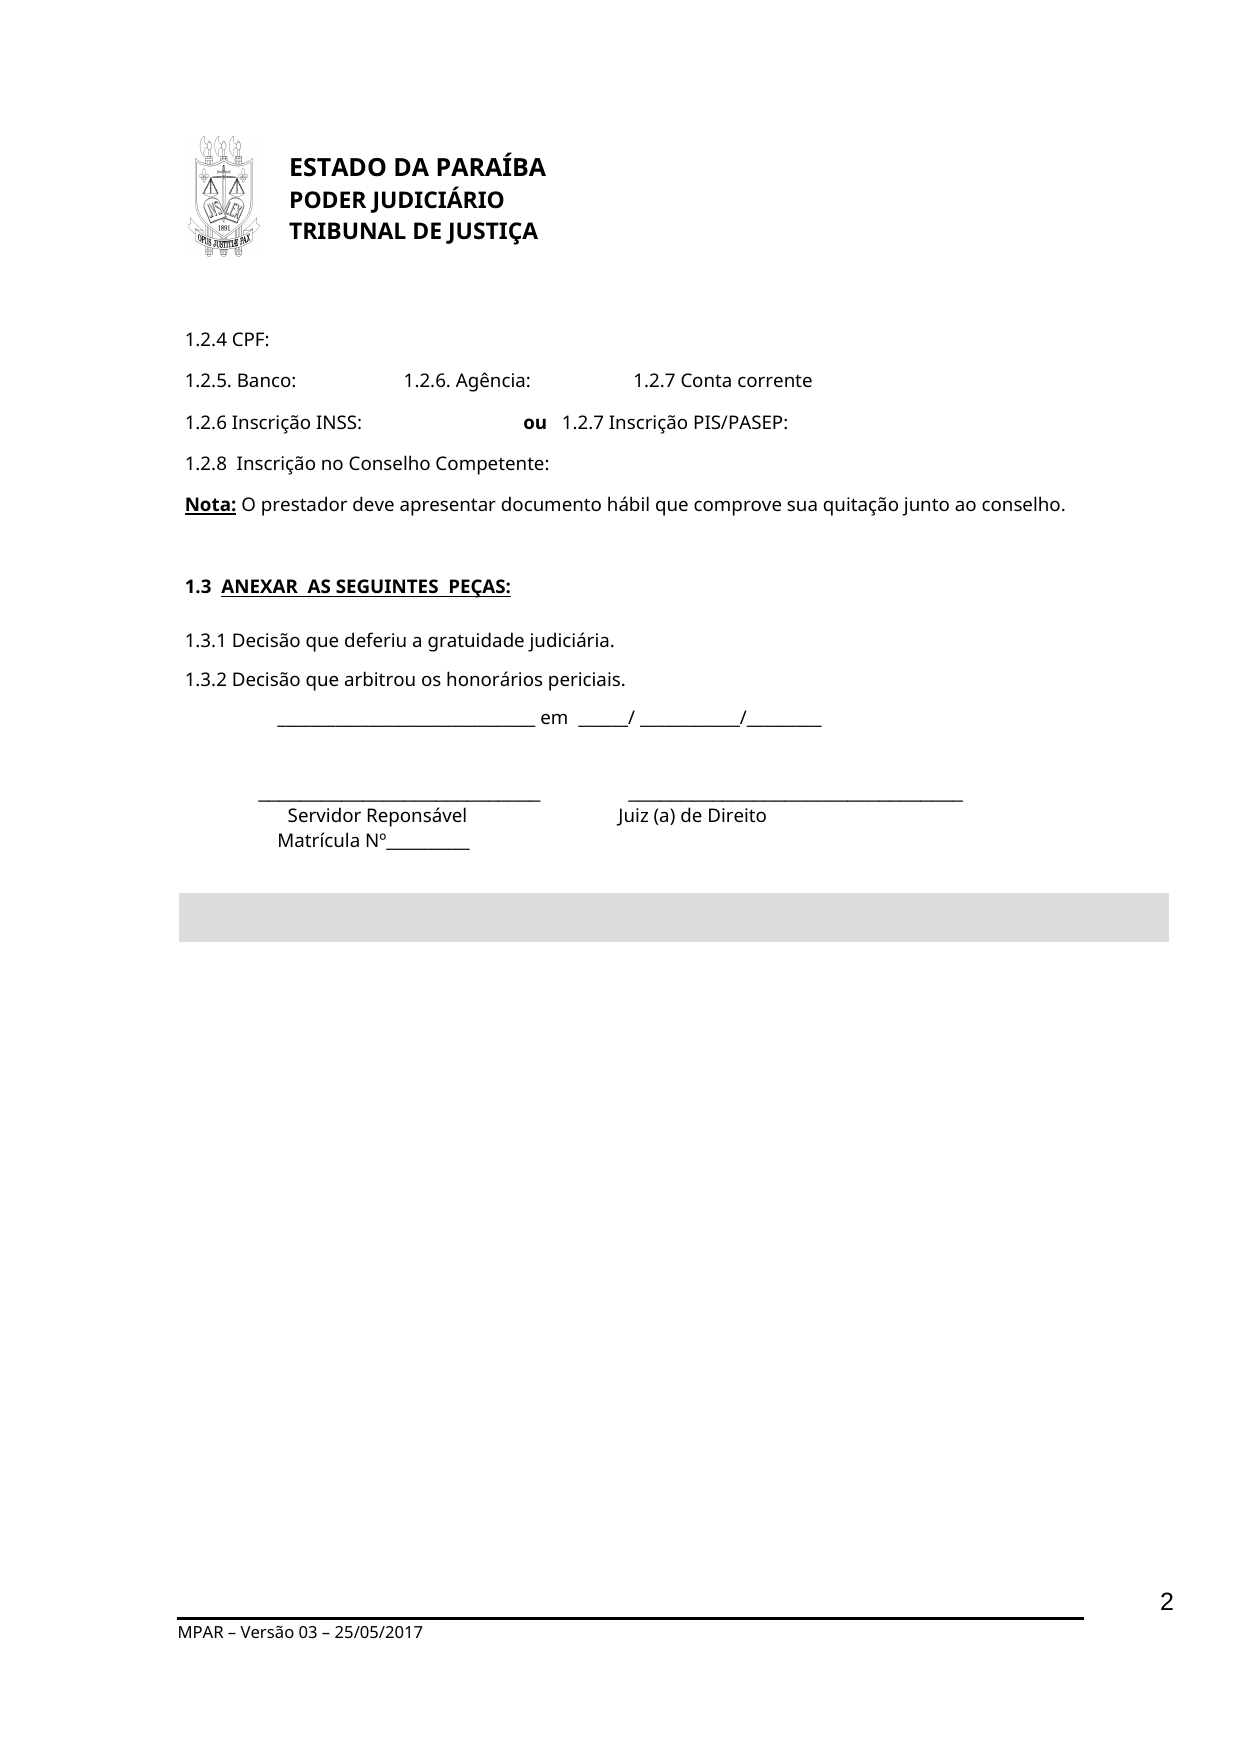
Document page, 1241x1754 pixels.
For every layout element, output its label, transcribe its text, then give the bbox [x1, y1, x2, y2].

table_cell 1.3 ANEXAR AS SEGUINTES PEÇAS: 1.3.1 Decisão que deferiu a gratuidade judiciária. 1.3.2 Decisão que arbitrou os honorários periciais. _______________________________ em ______/ ____________/_________ ___________________________ ________________________________ Servidor Reponsável Juiz (a) de Direito Matrícula Nº__________ [179, 568, 1169, 893]
table_cell [179, 527, 1169, 568]
table_cell 1.2.4 CPF: [179, 320, 1169, 361]
table_cell 1.2.5. Banco: 1.2.6. Agência: 1.2.7 Conta corrente [179, 361, 1169, 404]
table_cell [179, 893, 1169, 942]
table_cell 1.2.6 Inscrição INSS: ou 1.2.7 Inscrição PIS/PASEP: [179, 404, 1169, 445]
table_cell 1.2.8 Inscrição no Conselho Competente: [179, 445, 1169, 486]
picture [187, 136, 260, 257]
table_cell Nota: O prestador deve apresentar documento hábil que comprove sua quitação junto ao conselho. [179, 486, 1169, 527]
table_cell [179, 991, 1169, 1155]
table_cell [179, 943, 1169, 991]
